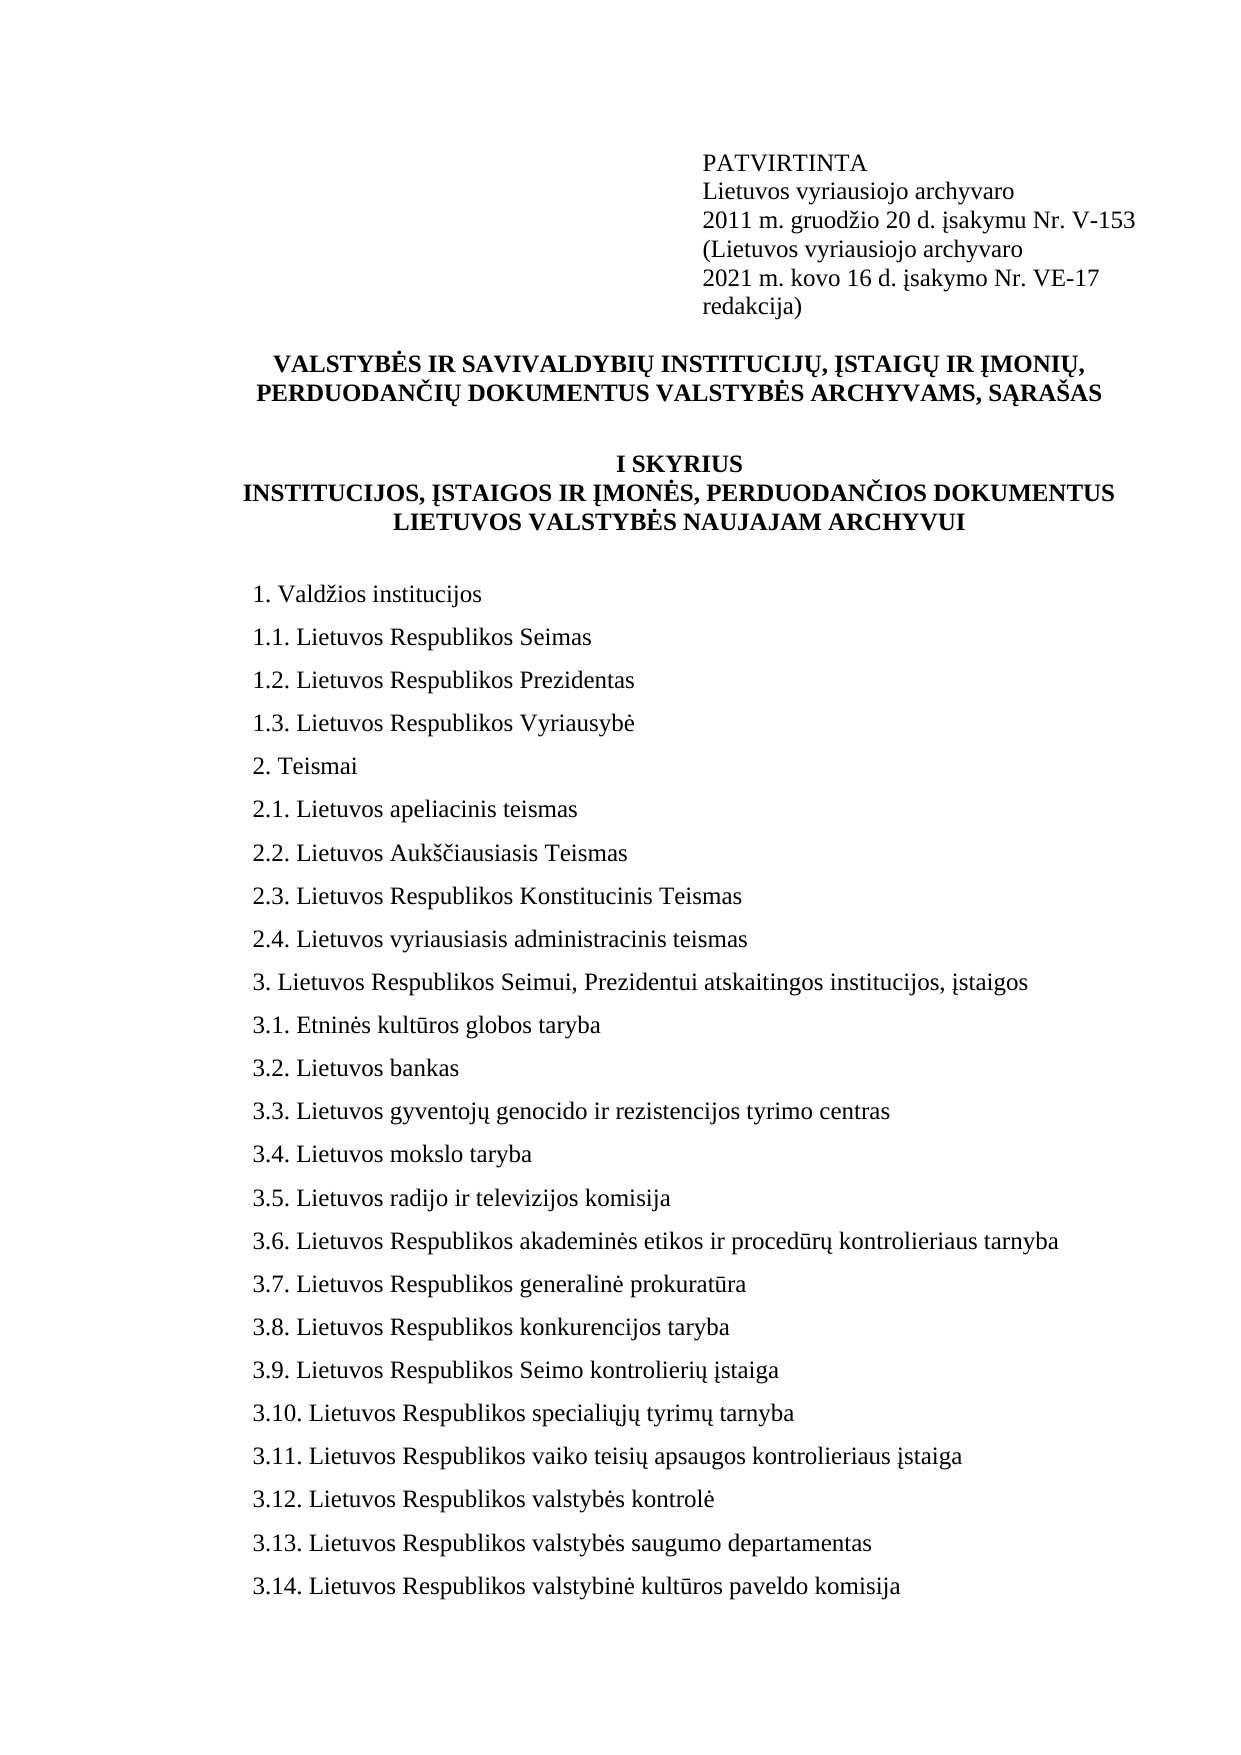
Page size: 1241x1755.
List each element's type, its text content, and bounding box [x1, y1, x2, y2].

text 2.3. Lietuvos Respublikos Konstitucinis Teismas [177, 881, 1181, 909]
text I SKYRIUS [177, 449, 1181, 478]
text 3.12. Lietuvos Respublikos valstybės kontrolė [177, 1484, 1181, 1513]
text Lietuvos vyriausiojo archyvaro [702, 176, 1181, 205]
text 3.2. Lietuvos bankas [177, 1053, 1181, 1082]
text 3.13. Lietuvos Respublikos valstybės saugumo departamentas [177, 1528, 1181, 1556]
text 2.4. Lietuvos vyriausiasis administracinis teismas [177, 924, 1181, 953]
text PATVIRTINTA [702, 148, 1181, 176]
text VALSTYBĖS IR SAVIVALDYBIŲ INSTITUCIJŲ, ĮSTAIGŲ IR ĮMONIŲ, PERDUODANČIŲ DOKUMENTUS VALSTYBĖS ARCHYVAMS, SĄRAŠAS [177, 349, 1181, 406]
text 3.11. Lietuvos Respublikos vaiko teisių apsaugos kontrolieriaus įstaiga [177, 1441, 1181, 1470]
text 1.3. Lietuvos Respublikos Vyriausybė [177, 708, 1181, 737]
text 2011 m. gruodžio 20 d. įsakymu Nr. V-153 [702, 205, 1181, 234]
text redakcija) [702, 291, 1181, 320]
text 3.6. Lietuvos Respublikos akademinės etikos ir procedūrų kontrolieriaus tarnyba [177, 1226, 1181, 1254]
text 3.3. Lietuvos gyventojų genocido ir rezistencijos tyrimo centras [177, 1096, 1181, 1125]
text 3.5. Lietuvos radijo ir televizijos komisija [177, 1183, 1181, 1211]
text INSTITUCIJOS, ĮSTAIGOS IR ĮMONĖS, PERDUODANČIOS DOKUMENTUS LIETUVOS VALSTYBĖS NAUJAJAM ARCHYVUI [177, 478, 1181, 536]
text 3. Lietuvos Respublikos Seimui, Prezidentui atskaitingos institucijos, įstaigos [177, 967, 1181, 996]
text 1.2. Lietuvos Respublikos Prezidentas [177, 665, 1181, 694]
text 3.8. Lietuvos Respublikos konkurencijos taryba [177, 1312, 1181, 1341]
text 2.2. Lietuvos Aukščiausiasis Teismas [177, 838, 1181, 866]
text 2. Teismai [177, 751, 1181, 780]
text 1. Valdžios institucijos [177, 579, 1181, 608]
text 3.9. Lietuvos Respublikos Seimo kontrolierių įstaiga [177, 1355, 1181, 1384]
text 2.1. Lietuvos apeliacinis teismas [177, 794, 1181, 823]
text 3.7. Lietuvos Respublikos generalinė prokuratūra [177, 1269, 1181, 1298]
text 1.1. Lietuvos Respublikos Seimas [177, 622, 1181, 651]
text 3.14. Lietuvos Respublikos valstybinė kultūros paveldo komisija [177, 1571, 1181, 1599]
text 3.10. Lietuvos Respublikos specialiųjų tyrimų tarnyba [177, 1398, 1181, 1427]
text (Lietuvos vyriausiojo archyvaro [702, 234, 1181, 263]
text 3.1. Etninės kultūros globos taryba [177, 1010, 1181, 1039]
text 3.4. Lietuvos mokslo taryba [177, 1139, 1181, 1168]
text 2021 m. kovo 16 d. įsakymo Nr. VE-17 [702, 263, 1181, 291]
